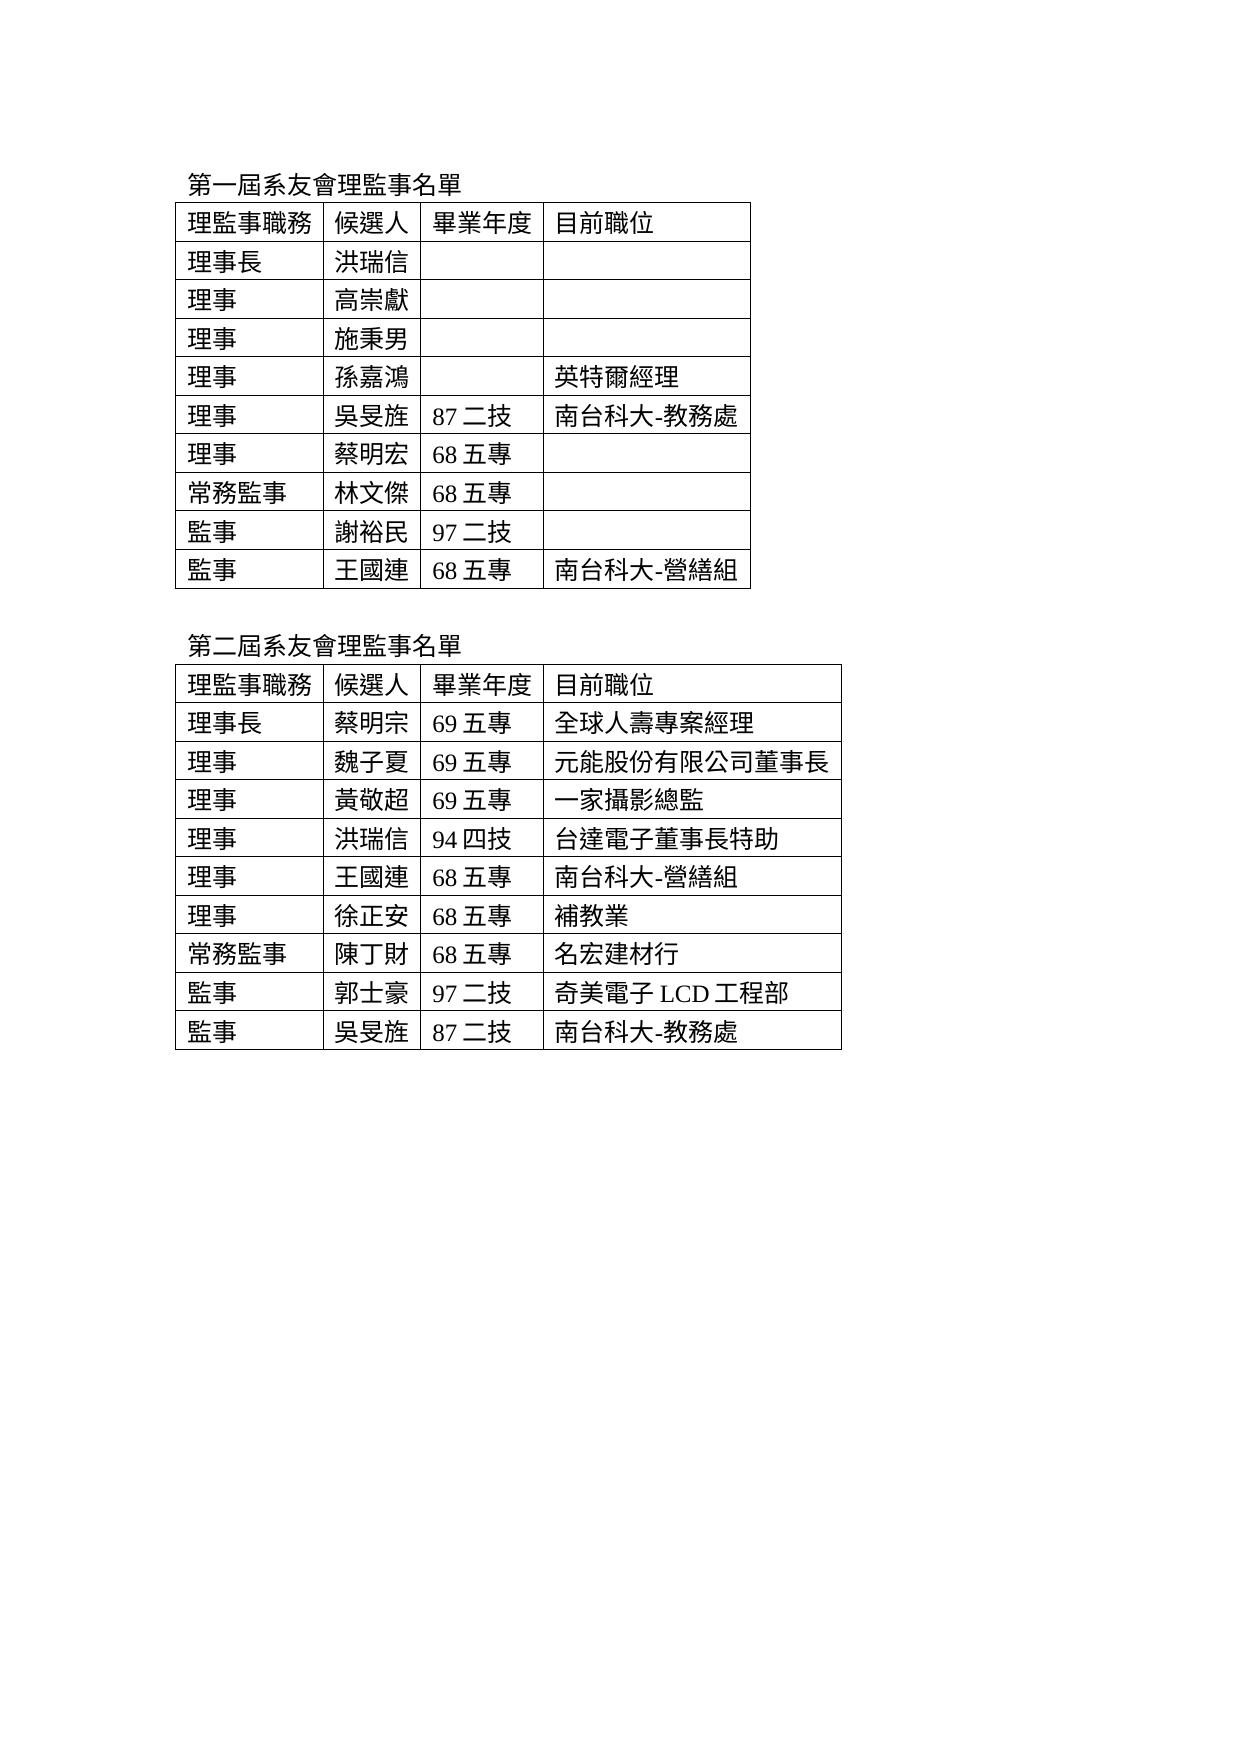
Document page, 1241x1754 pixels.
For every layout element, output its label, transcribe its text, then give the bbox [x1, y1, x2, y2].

table_cell 魏子夏 [324, 742, 420, 779]
table_cell 名宏建材行 [544, 934, 841, 972]
table_header 理監事職務 [176, 665, 323, 702]
table_cell 69五專 [421, 742, 543, 779]
table_cell 謝裕民 [324, 511, 420, 549]
table_cell 理事 [176, 280, 323, 318]
table_cell 吳旻旌 [324, 1011, 420, 1049]
table_cell 理事 [176, 434, 323, 472]
table_cell 奇美電子LCD工程部 [544, 973, 841, 1010]
table_cell 69五專 [421, 703, 543, 741]
table_cell 施秉男 [324, 319, 420, 356]
table_cell 孫嘉鴻 [324, 357, 420, 395]
table_cell 監事 [176, 511, 323, 549]
table_cell [544, 280, 750, 318]
table_cell 常務監事 [176, 473, 323, 510]
table_cell 常務監事 [176, 934, 323, 972]
table_cell 68五專 [421, 550, 543, 587]
table_cell 王國連 [324, 550, 420, 587]
table_cell 68五專 [421, 434, 543, 472]
table_cell 理事 [176, 357, 323, 395]
table_cell 97二技 [421, 973, 543, 1010]
table_cell [544, 511, 750, 549]
table_cell [544, 434, 750, 472]
table_cell 南台科大-教務處 [544, 1011, 841, 1049]
table_header 畢業年度 [421, 665, 543, 702]
table_cell 洪瑞信 [324, 242, 420, 279]
table_cell 蔡明宗 [324, 703, 420, 741]
table_cell 補教業 [544, 896, 841, 933]
table_cell 洪瑞信 [324, 819, 420, 856]
table_cell 郭士豪 [324, 973, 420, 1010]
table_cell 徐正安 [324, 896, 420, 933]
table_cell 吳旻旌 [324, 396, 420, 433]
table_header 畢業年度 [421, 203, 543, 241]
table_header 理監事職務 [176, 203, 323, 241]
table_cell 理事 [176, 396, 323, 433]
table_cell 理事 [176, 742, 323, 779]
table_cell 王國連 [324, 857, 420, 895]
text 第一屆系友會理監事名單 [187, 164, 1053, 202]
table_cell 87二技 [421, 396, 543, 433]
table_cell [421, 357, 543, 395]
table_cell 南台科大-營繕組 [544, 857, 841, 895]
table_cell 全球人壽專案經理 [544, 703, 841, 741]
table_header 候選人 [324, 203, 420, 241]
table_cell 南台科大-教務處 [544, 396, 750, 433]
table_cell 理事 [176, 780, 323, 818]
table_cell [544, 473, 750, 510]
table_cell 69五專 [421, 780, 543, 818]
table_cell 英特爾經理 [544, 357, 750, 395]
table_cell 台達電子董事長特助 [544, 819, 841, 856]
table_cell 理事 [176, 319, 323, 356]
table_cell 理事 [176, 857, 323, 895]
table_cell 68五專 [421, 934, 543, 972]
table_cell 監事 [176, 973, 323, 1010]
table_cell [421, 319, 543, 356]
table_cell 理事長 [176, 242, 323, 279]
table_cell 監事 [176, 1011, 323, 1049]
table_cell 蔡明宏 [324, 434, 420, 472]
table_cell 林文傑 [324, 473, 420, 510]
table_cell 元能股份有限公司董事長 [544, 742, 841, 779]
table_cell [544, 242, 750, 279]
table_header 目前職位 [544, 203, 750, 241]
table_cell [421, 280, 543, 318]
table_cell [421, 242, 543, 279]
table_cell 68五專 [421, 896, 543, 933]
text 第二屆系友會理監事名單 [187, 626, 1053, 663]
table_header 候選人 [324, 665, 420, 702]
table_cell 97二技 [421, 511, 543, 549]
table_header 目前職位 [544, 665, 841, 702]
table_cell 監事 [176, 550, 323, 587]
table_cell 理事長 [176, 703, 323, 741]
table_cell 高崇獻 [324, 280, 420, 318]
table_cell 南台科大-營繕組 [544, 550, 750, 587]
table_cell 87二技 [421, 1011, 543, 1049]
table_cell 陳丁財 [324, 934, 420, 972]
table_cell 94四技 [421, 819, 543, 856]
table_cell 黃敬超 [324, 780, 420, 818]
table_cell [544, 319, 750, 356]
table_cell 68五專 [421, 473, 543, 510]
table_cell 68五專 [421, 857, 543, 895]
table_cell 理事 [176, 896, 323, 933]
table_cell 理事 [176, 819, 323, 856]
table_cell 一家攝影總監 [544, 780, 841, 818]
